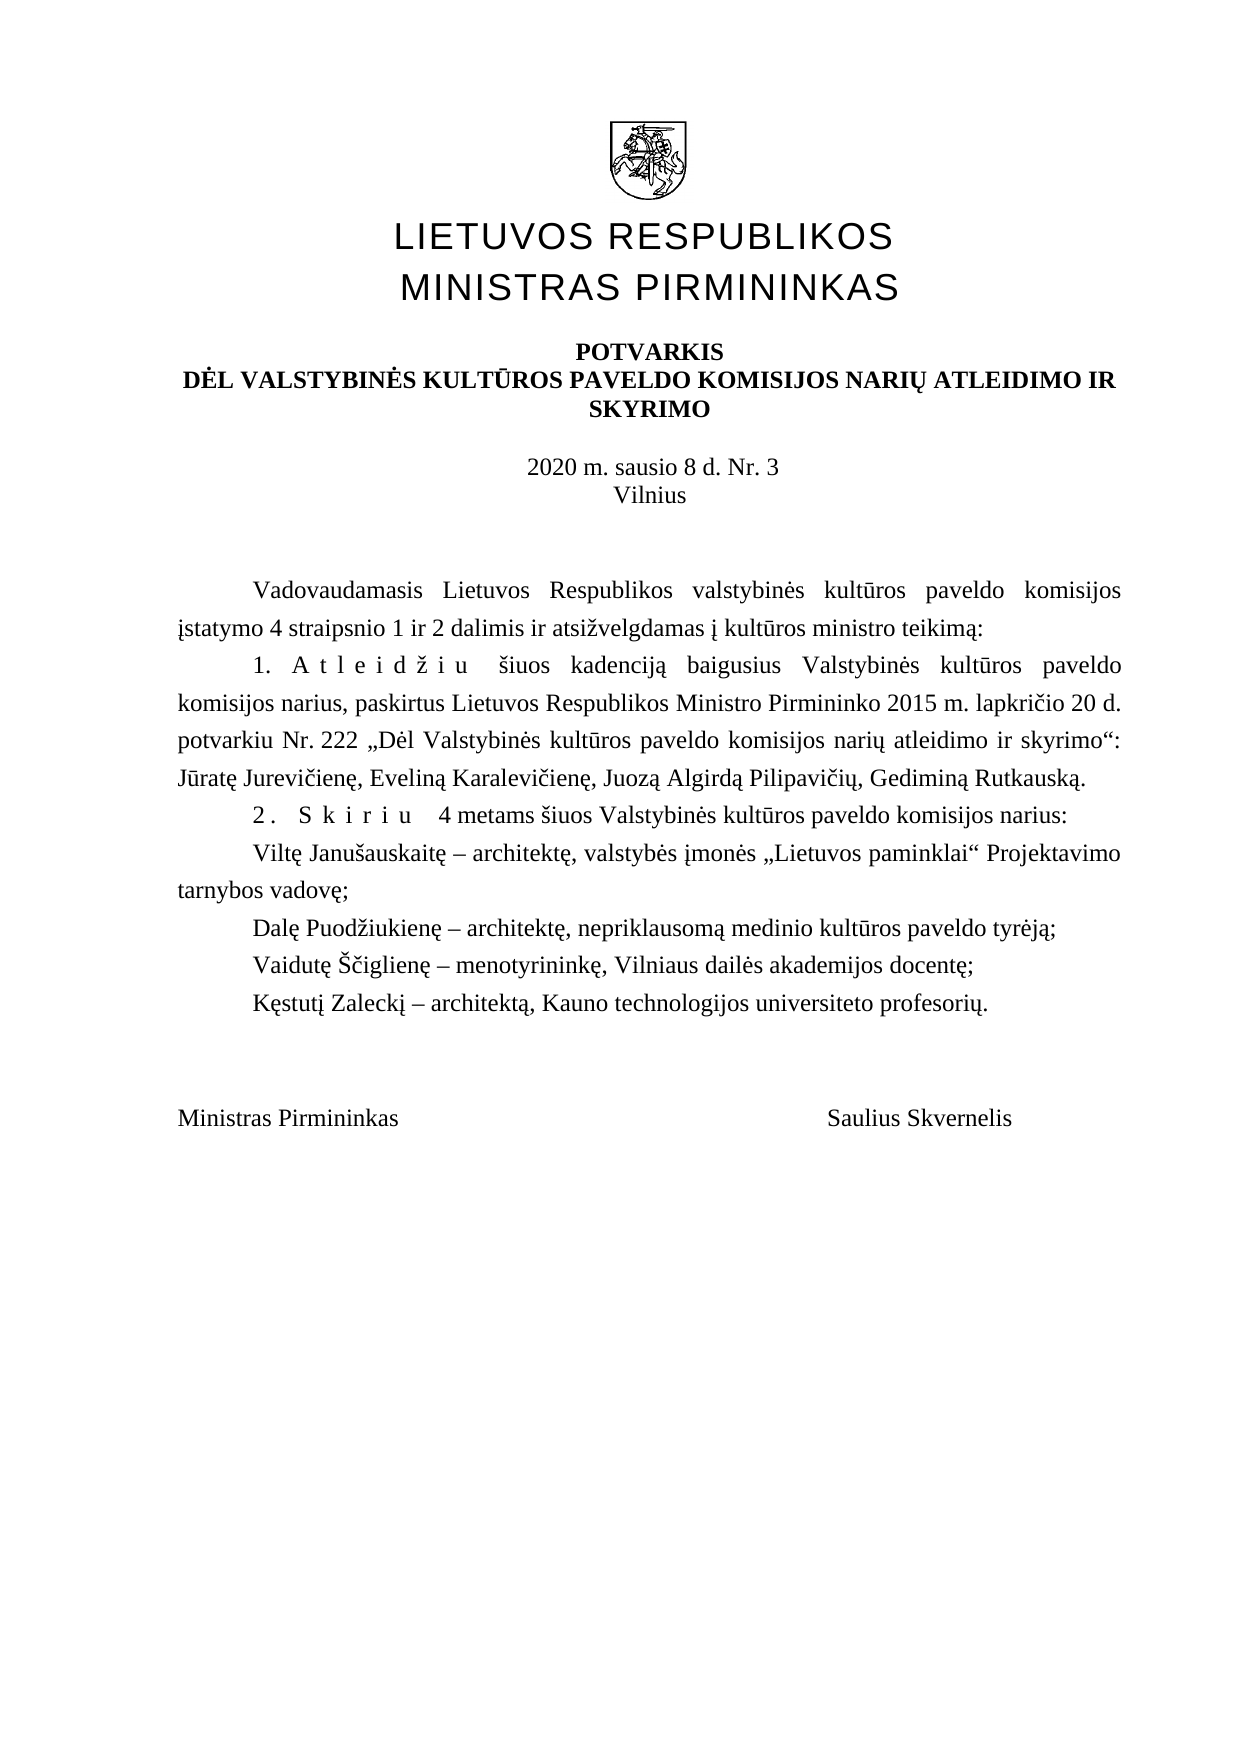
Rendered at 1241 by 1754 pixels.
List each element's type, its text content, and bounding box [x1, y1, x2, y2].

text LIETUVOS RESPUBLIKOS [177, 214, 1122, 258]
text MINISTRAS PIRMININKAS [177, 265, 1122, 308]
text Vadovaudamasis Lietuvos Respublikos valstybinės kultūros paveldo komisijos įstatymo 4 straipsnio 1 ir 2 dalimis ir atsižvelgdamas į kultūros ministro teikimą: [177, 567, 1122, 642]
text Viltę Janušauskaitę – architektę, valstybės įmonės „Lietuvos paminklai“ Projektavimo tarnybos vadovę; [177, 829, 1122, 904]
text POTVARKIS [177, 337, 1122, 366]
text 2020 m. sausio 8 d. Nr. 3 [177, 452, 1122, 481]
text 1. Atleidžiu šiuos kadenciją baigusius Valstybinės kultūros paveldo komisijos narius, paskirtus Lietuvos Respublikos Ministro Pirmininko 2015 m. lapkričio 20 d. potvarkiu Nr. 222 „Dėl Valstybinės kultūros paveldo komisijos narių atleidimo ir skyrimo“: Jūratę Jurevičienę, Eveliną Karalevičienę, Juozą Algirdą Pilipavičių, Gediminą Rutkauską. [177, 642, 1122, 792]
text Vilnius [177, 481, 1122, 509]
text Vaidutę Ščiglienę – menotyrininkę, Vilniaus dailės akademijos docentę; [177, 942, 1122, 979]
text DĖL VALSTYBINĖS KULTŪROS PAVELDO KOMISIJOS NARIŲ ATLEIDIMO IR SKYRIMO [177, 366, 1122, 423]
text Kęstutį Zaleckį – architektą, Kauno technologijos universiteto profesorių. [177, 979, 1122, 1017]
text Dalę Puodžiukienę – architektę, nepriklausomą medinio kultūros paveldo tyrėją; [177, 904, 1122, 942]
text 2. Skiriu 4 metams šiuos Valstybinės kultūros paveldo komisijos narius: [177, 792, 1122, 829]
text Ministras Pirmininkas Saulius Skvernelis [177, 1103, 1122, 1132]
